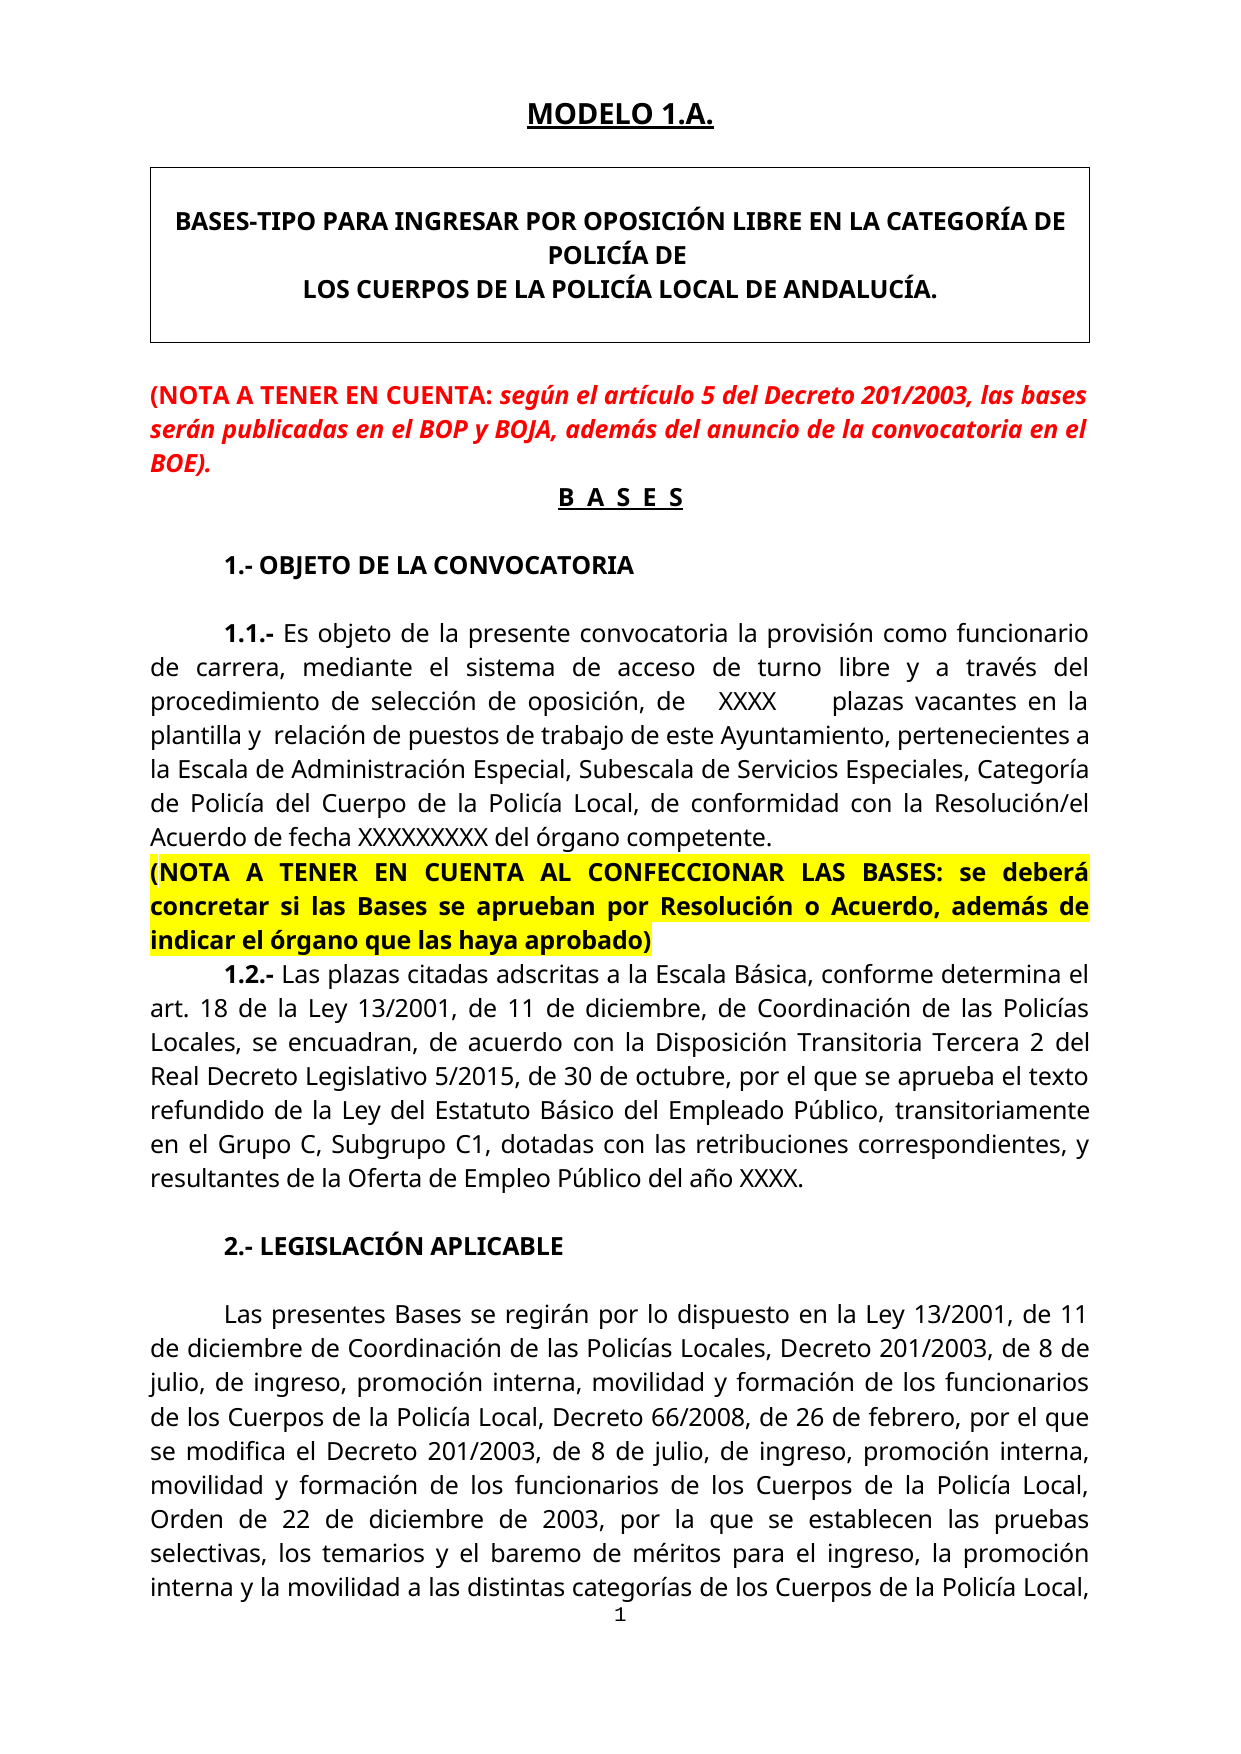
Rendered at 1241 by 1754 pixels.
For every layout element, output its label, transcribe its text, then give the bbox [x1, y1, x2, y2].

text 1.2.- Las plazas citadas adscritas a la Escala Básica, conforme determina el art. 18 de la Ley 13/2001, de 11 de diciembre, de Coordinación de las Policías Locales, se encuadran, de acuerdo con la Disposición Transitoria Tercera 2 del Real Decreto Legislativo 5/2015, de 30 de octubre, por el que se aprueba el texto refundido de la Ley del Estatuto Básico del Empleado Público, transitoriamente en el Grupo C, Subgrupo C1, dotadas con las retribuciones correspondientes, y resultantes de la Oferta de Empleo Público del año XXXX. [150, 956, 1090, 1195]
text (NOTA A TENER EN CUENTA AL CONFECCIONAR LAS BASES: se deberá concretar si las Bases se aprueban por Resolución o Acuerdo, además de indicar el órgano que las haya aprobado) [150, 854, 1090, 956]
text 2.- LEGISLACIÓN APLICABLE [150, 1229, 1090, 1263]
text BASES-TIPO PARA INGRESAR POR OPOSICIÓN LIBRE EN LA CATEGORÍA DE POLICÍA DE [151, 201, 1089, 269]
text Las presentes Bases se regirán por lo dispuesto en la Ley 13/2001, de 11 de diciembre de Coordinación de las Policías Locales, Decreto 201/2003, de 8 de julio, de ingreso, promoción interna, movilidad y formación de los funcionarios de los Cuerpos de la Policía Local, Decreto 66/2008, de 26 de febrero, por el que se modifica el Decreto 201/2003, de 8 de julio, de ingreso, promoción interna, movilidad y formación de los funcionarios de los Cuerpos de la Policía Local, Orden de 22 de diciembre de 2003, por la que se establecen las pruebas selectivas, los temarios y el baremo de méritos para el ingreso, la promoción interna y la movilidad a las distintas categorías de los Cuerpos de la Policía Local, [150, 1297, 1090, 1603]
text 1.1.- Es objeto de la presente convocatoria la provisión como funcionario de carrera, mediante el sistema de acceso de turno libre y a través del procedimiento de selección de oposición, de XXXX plazas vacantes en la plantilla y relación de puestos de trabajo de este Ayuntamiento, pertenecientes a la Escala de Administración Especial, Subescala de Servicios Especiales, Categoría de Policía del Cuerpo de la Policía Local, de conformidad con la Resolución/el Acuerdo de fecha XXXXXXXXX del órgano competente. [150, 616, 1090, 854]
text (nota a tener en cuenta: según el artículo 5 del Decreto 201/2003, las bases serán publicadas en el BOP y BOJA, además del anuncio de la convocatoria en el BOE). [150, 377, 1090, 479]
title MODELO 1.A. [150, 93, 1090, 133]
text LOS CUERPOS DE LA POLICÍA LOCAL DE ANDALUCÍA. [151, 269, 1089, 306]
text B A S E S [150, 479, 1090, 513]
text 1.- OBJETO DE LA CONVOCATORIA [150, 548, 1090, 582]
